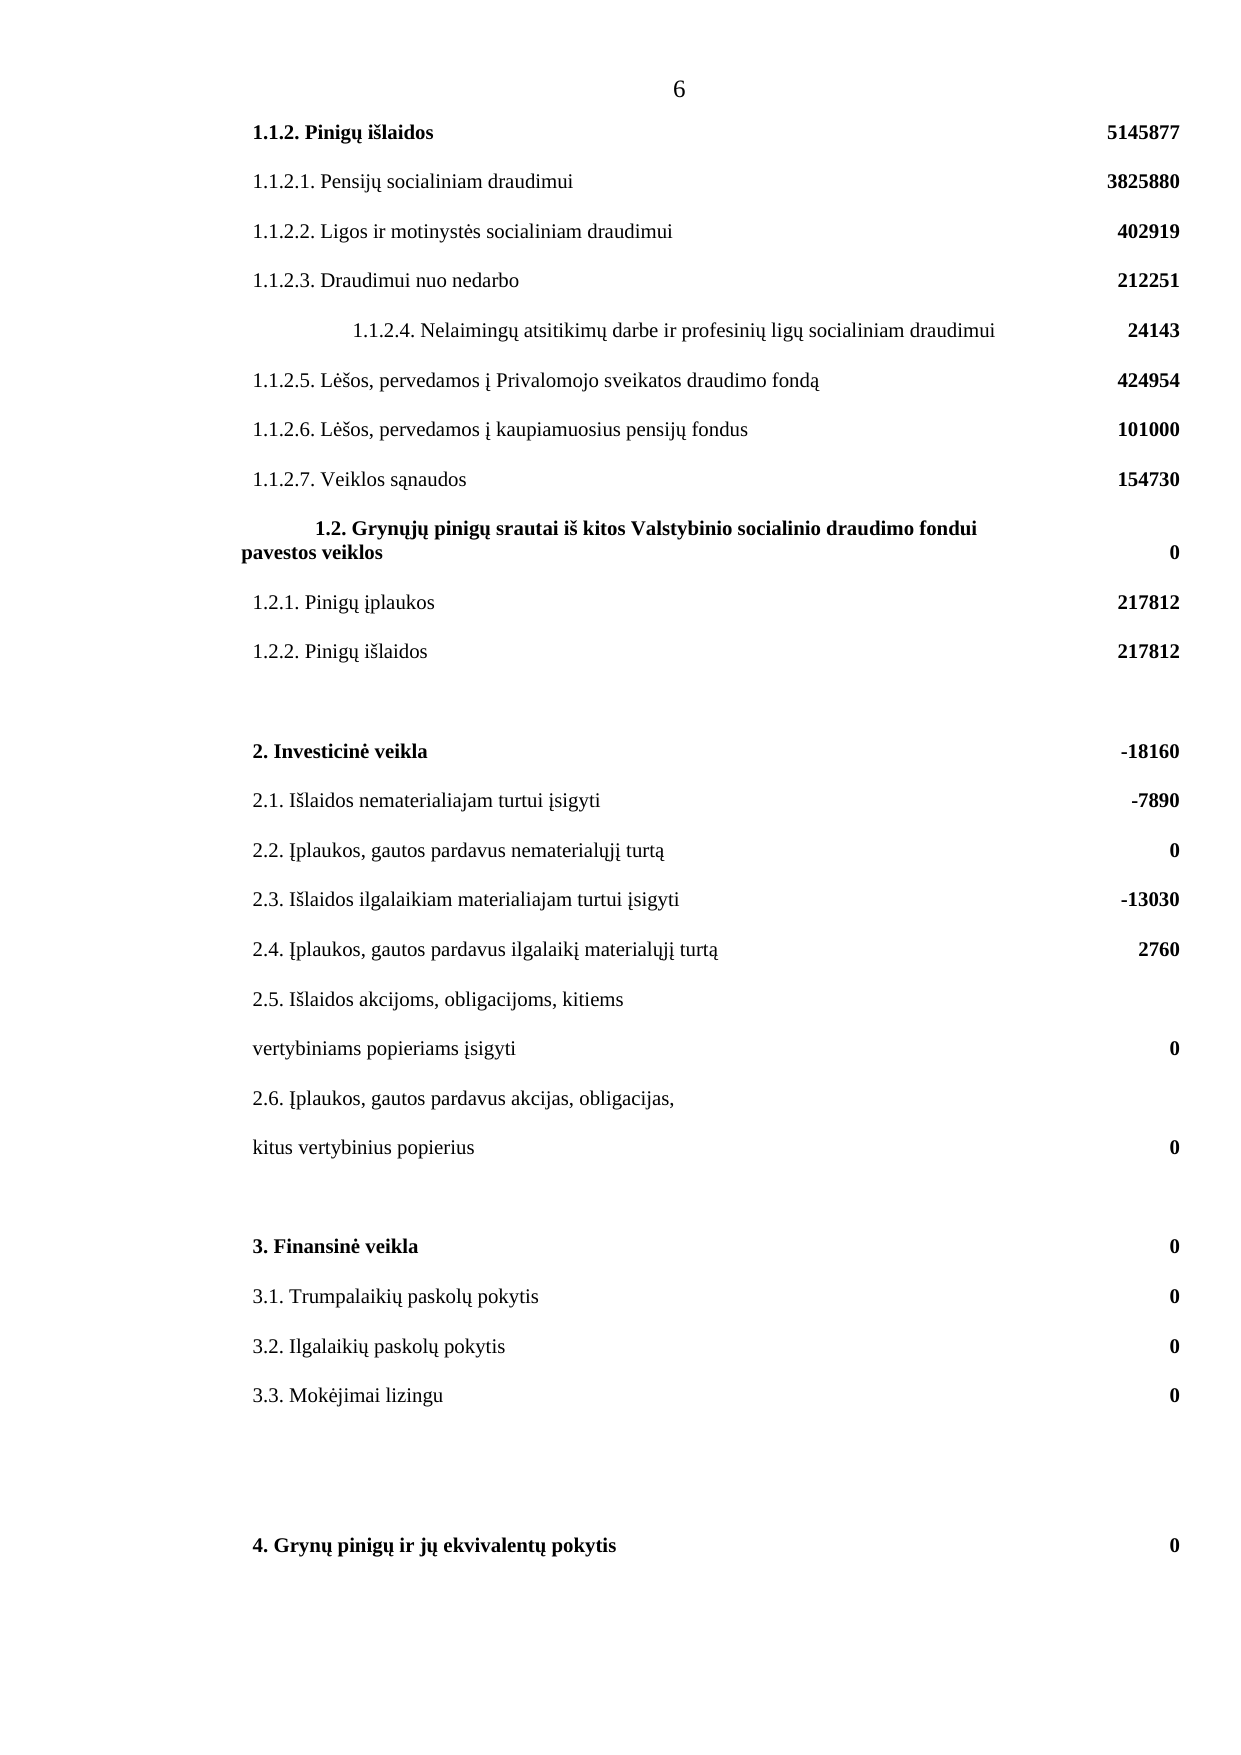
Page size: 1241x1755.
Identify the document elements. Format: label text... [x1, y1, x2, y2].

table_cell 0 [1005, 1134, 1181, 1183]
table_cell 217812 [1005, 589, 1181, 638]
table_cell 1.1.2.6. Lėšos, pervedamos į kaupiamuosius pensijų fondus [177, 416, 1005, 465]
table_cell 2760 [1005, 936, 1181, 985]
table_cell 1.1.2.2. Ligos ir motinystės socialiniam draudimui [177, 217, 1005, 267]
table_cell 1.1.2.7. Veiklos sąnaudos [177, 465, 1005, 515]
table_cell 0 [1005, 1035, 1181, 1084]
table_cell 3.1. Trumpalaikių paskolų pokytis [177, 1283, 1005, 1332]
table_cell -18160 [1005, 737, 1181, 787]
table_cell 2.6. Įplaukos, gautos pardavus akcijas, obligacijas, [177, 1084, 1005, 1134]
table_cell 0 [1005, 1532, 1181, 1582]
table_cell 3.3. Mokėjimai lizingu [177, 1382, 1005, 1431]
table_cell 3. Finansinė veikla [177, 1233, 1005, 1283]
table_cell 2.5. Išlaidos akcijoms, obligacijoms, kitiems [177, 985, 1005, 1035]
table_cell vertybiniams popieriams įsigyti [177, 1035, 1005, 1084]
table_cell [177, 688, 1005, 737]
table_cell 0 [1005, 515, 1181, 588]
table_cell 1.2.2. Pinigų išlaidos [177, 638, 1005, 688]
table_cell [177, 1431, 1005, 1481]
table_cell 424954 [1005, 366, 1181, 416]
table_cell 1.2. Grynųjų pinigų srautai iš kitos Valstybinio socialinio draudimo fondui pavestos veiklos [177, 515, 1005, 588]
table_cell [177, 1582, 1005, 1631]
table_cell [1005, 1582, 1181, 1631]
table_cell 0 [1005, 1283, 1181, 1332]
table_cell [1005, 1084, 1181, 1134]
table_cell [177, 1184, 1005, 1233]
table_cell 2.4. Įplaukos, gautos pardavus ilgalaikį materialųjį turtą [177, 936, 1005, 985]
table_cell 1.2.1. Pinigų įplaukos [177, 589, 1005, 638]
table_cell 0 [1005, 836, 1181, 886]
table_cell 0 [1005, 1233, 1181, 1283]
table_cell 0 [1005, 1506, 1181, 1532]
table_cell 4. Grynų pinigų ir jų ekvivalentų pokytis [177, 1532, 1005, 1582]
table_cell 1.1.2.4. Nelaimingų atsitikimų darbe ir profesinių ligų socialiniam draudimui [177, 316, 1005, 366]
table_cell 1.1.2.1. Pensijų socialiniam draudimui [177, 168, 1005, 217]
table_cell 212251 [1005, 267, 1181, 316]
table_cell 1.1.2.3. Draudimui nuo nedarbo [177, 267, 1005, 316]
table_cell [1005, 688, 1181, 737]
table_cell -13030 [1005, 886, 1181, 936]
table_cell 1.1.2.5. Lėšos, pervedamos į Privalomojo sveikatos draudimo fondą [177, 366, 1005, 416]
table_cell 2.1. Išlaidos nematerialiajam turtui įsigyti [177, 787, 1005, 836]
table_cell 101000 [1005, 416, 1181, 465]
table_cell 2.3. Išlaidos ilgalaikiam materialiajam turtui įsigyti [177, 886, 1005, 936]
table_cell 402919 [1005, 217, 1181, 267]
table_cell 154730 [1005, 465, 1181, 515]
table_cell 2.2. Įplaukos, gautos pardavus nematerialųjį turtą [177, 836, 1005, 886]
table_cell 3825880 [1005, 168, 1181, 217]
table_cell 5145877 [1005, 118, 1181, 168]
table_cell 2. Investicinė veikla [177, 737, 1005, 787]
table_cell 24143 [1005, 316, 1181, 366]
table_cell [1005, 1184, 1181, 1233]
table_cell 1.1.2. Pinigų išlaidos [177, 118, 1005, 168]
table_cell 0 [1005, 1382, 1181, 1431]
table_cell 217812 [1005, 638, 1181, 688]
table_cell [1005, 1431, 1181, 1481]
table_cell kitus vertybinius popierius [177, 1134, 1005, 1183]
table_cell [1005, 985, 1181, 1035]
table_cell [177, 1506, 1005, 1532]
table_cell [177, 1481, 1005, 1506]
table_cell 0 [1005, 1332, 1181, 1382]
table_cell -7890 [1005, 787, 1181, 836]
table_cell [1005, 1481, 1181, 1506]
table_cell 3.2. Ilgalaikių paskolų pokytis [177, 1332, 1005, 1382]
